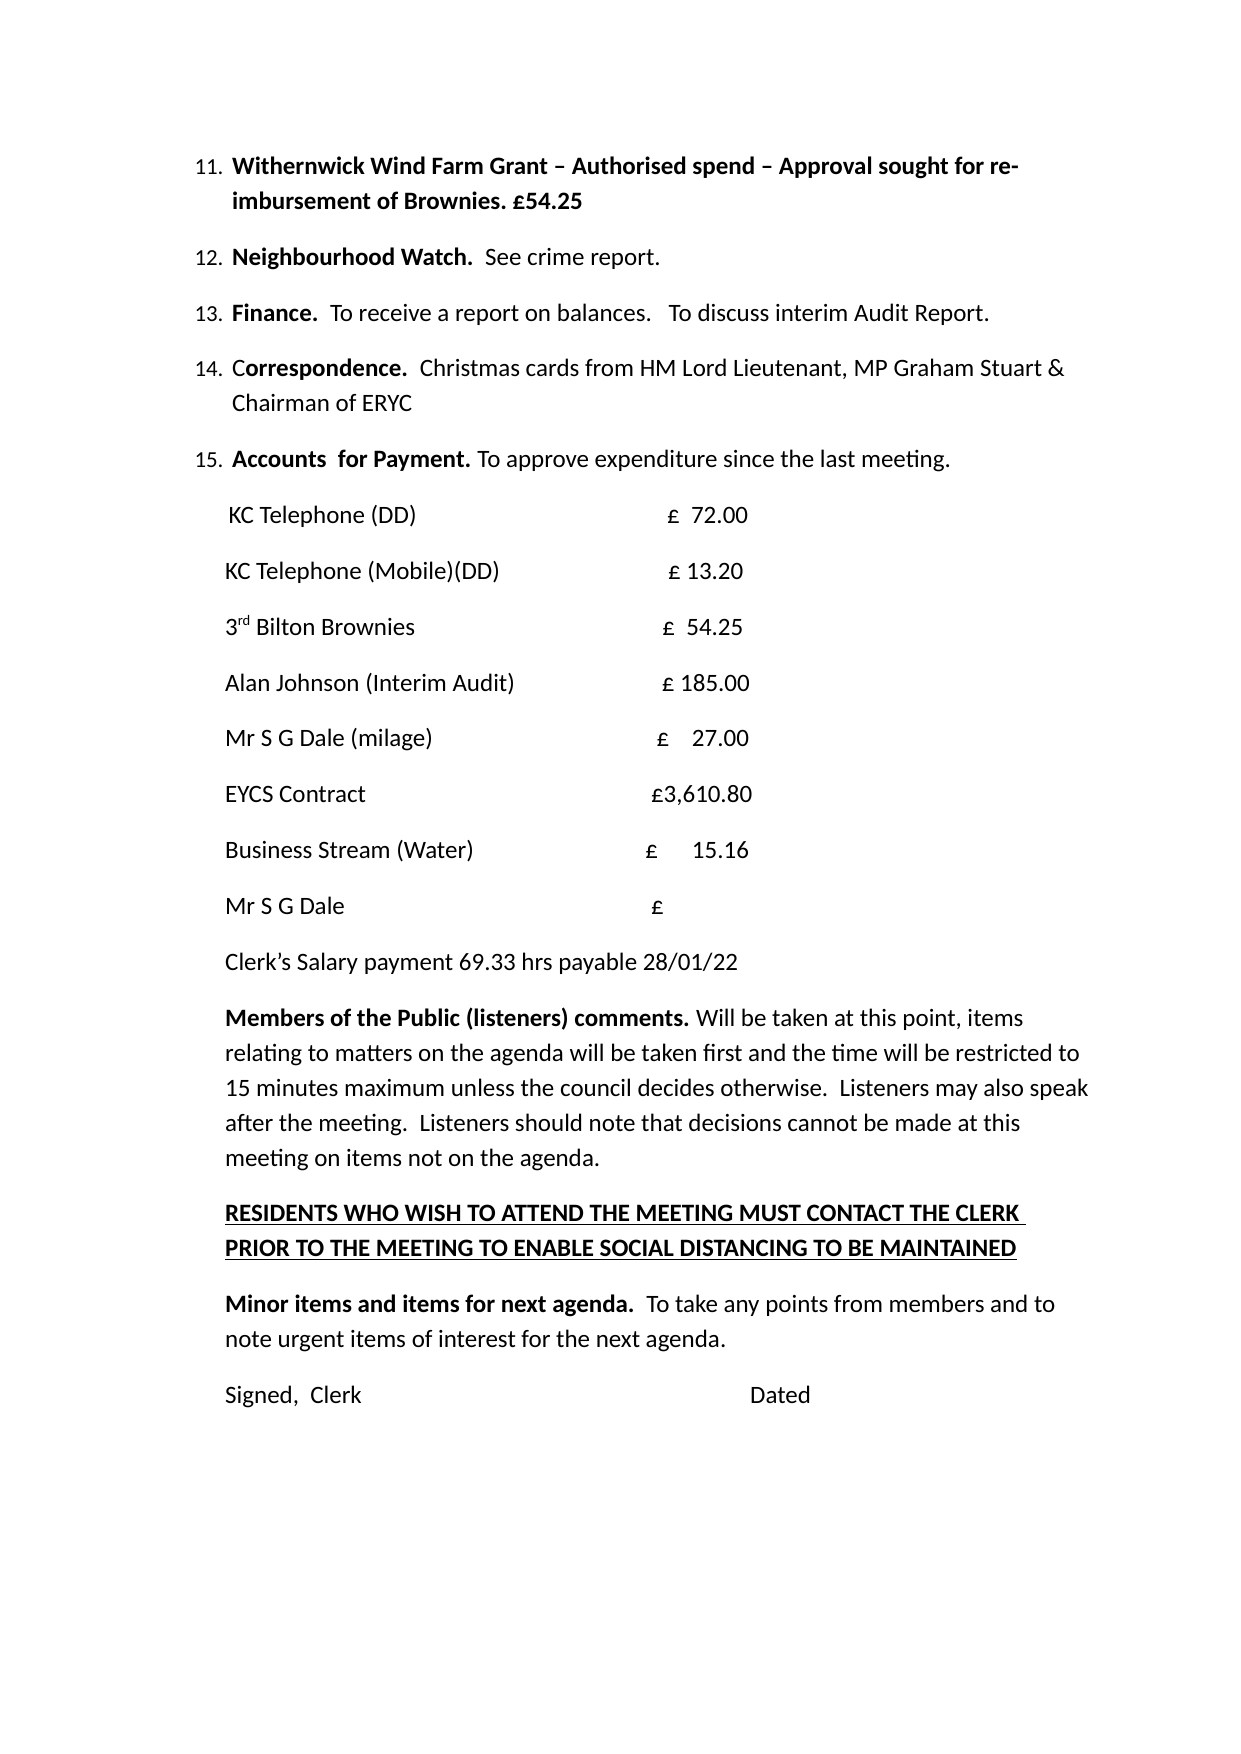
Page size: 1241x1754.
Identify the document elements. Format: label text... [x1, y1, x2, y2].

text KC Telephone (Mobile)(DD) £ 13.20 [225, 555, 1090, 586]
text Members of the Public (listeners) comments. Will be taken at this point, items relating to matters on the agenda will be taken first and the time will be restricted to 15 minutes maximum unless the council decides otherwise. Listeners may also speak after the meeting. Listeners should note that decisions cannot be made at this meeting on items not on the agenda. [225, 1002, 1090, 1172]
text Mr S G Dale (milage) £ 27.00 [225, 722, 1090, 753]
list Finance. To receive a report on balances. To discuss interim Audit Report. [194, 297, 1090, 327]
text Business Stream (Water) £ 15.16 [225, 834, 1090, 865]
text KC Telephone (DD) £ 72.00 [194, 499, 1090, 530]
text Mr S G Dale £ [225, 890, 1090, 921]
list Minor items and items for next agenda. To take any points from members and to note urgent items of interest for the next agenda. [225, 1288, 1090, 1354]
text Clerk’s Salary payment 69.33 hrs payable 28/01/22 [225, 946, 1090, 976]
text RESIDENTS WHO WISH TO ATTEND THE MEETING MUST CONTACT THE CLERK PRIOR TO THE MEETING TO ENABLE SOCIAL DISTANCING TO BE MAINTAINED [225, 1197, 1090, 1263]
list Neighbourhood Watch. See crime report. [194, 241, 1090, 271]
text EYCS Contract £3,610.80 [225, 778, 1090, 809]
list Accounts for Payment. To approve expenditure since the last meeting. [194, 443, 1090, 474]
text 3rd Bilton Brownies £ 54.25 [225, 611, 1090, 641]
text Alan Johnson (Interim Audit) £ 185.00 [225, 667, 1090, 697]
list Withernwick Wind Farm Grant – Authorised spend – Approval sought for re-imbursement of Brownies. £54.25 [194, 150, 1090, 216]
list Correspondence. Christmas cards from HM Lord Lieutenant, MP Graham Stuart & Chairman of ERYC [194, 352, 1090, 418]
list Signed, Clerk Dated [225, 1379, 1090, 1410]
